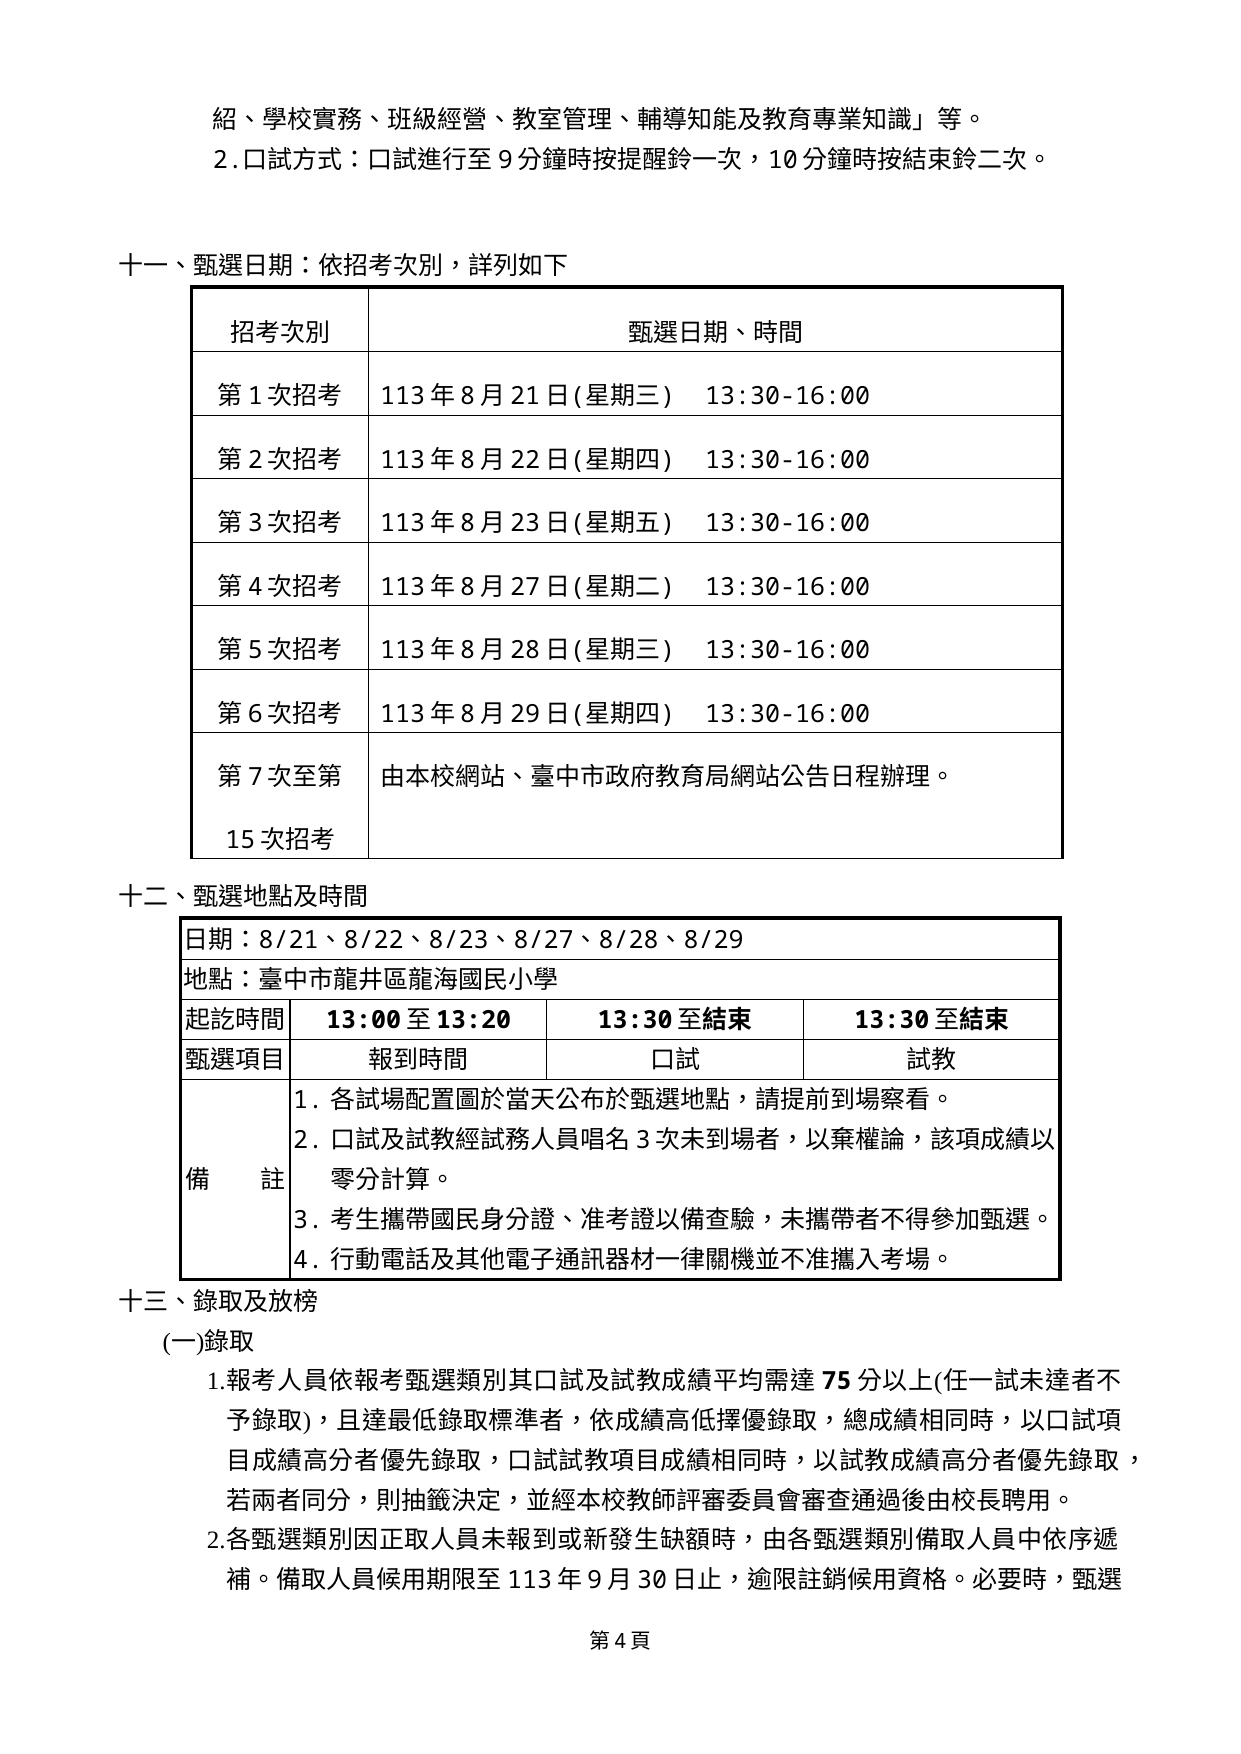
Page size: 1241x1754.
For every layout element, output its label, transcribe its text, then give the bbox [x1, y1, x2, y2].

table_header 招考次別 [193, 289, 368, 351]
table_cell 13:00至13:20 [291, 1000, 546, 1039]
table_cell 13:30至結束 [804, 1000, 1058, 1039]
text (一)錄取 [162, 1321, 1122, 1357]
table_cell 第2次招考 [193, 416, 368, 478]
table_cell 第7次至第15次招考 [193, 733, 368, 858]
table_cell 113年8月22日(星期四) 13:30-16:00 [369, 416, 1061, 478]
table_cell 由本校網站、臺中市政府教育局網站公告日程辦理。 [369, 733, 1061, 858]
table_cell 口試 [547, 1040, 803, 1079]
table_cell 第4次招考 [193, 543, 368, 605]
table_cell 第5次招考 [193, 606, 368, 669]
table_cell 113年8月21日(星期三) 13:30-16:00 [369, 352, 1061, 414]
table_cell 起訖時間 [182, 1000, 289, 1039]
table_cell 113年8月29日(星期四) 13:30-16:00 [369, 670, 1061, 732]
table_cell 113年8月23日(星期五) 13:30-16:00 [369, 479, 1061, 542]
table_header 日期：8/21、8/22、8/23、8/27、8/28、8/29 [182, 920, 1058, 958]
table_cell 第3次招考 [193, 479, 368, 542]
table_cell 第6次招考 [193, 670, 368, 732]
table_cell 113年8月28日(星期三) 13:30-16:00 [369, 606, 1061, 669]
text 十一、甄選日期：依招考次別，詳列如下 [118, 246, 1122, 282]
text 紹、學校實務、班級經營、教室管理、輔導知能及教育專業知識」等。 [213, 100, 1122, 136]
text 十三、錄取及放榜 [118, 1281, 1122, 1317]
table_cell 13:30至結束 [547, 1000, 803, 1039]
table_header 甄選日期、時間 [369, 289, 1061, 351]
table_cell 報到時間 [291, 1040, 546, 1079]
table_cell 第1次招考 [193, 352, 368, 414]
table_cell 地點：臺中市龍井區龍海國民小學 [182, 960, 1058, 999]
table_cell 各試場配置圖於當天公布於甄選地點，請提前到場察看。 口試及試教經試務人員唱名3次未到場者，以棄權論，該項成績以零分計算。 考生攜帶國民身分證、准考證以備查驗，未攜帶者不得參加甄選。 行動電話及其他電子通訊器材一律關機並不准攜入考場。 [291, 1080, 1058, 1278]
table_cell 甄選項目 [182, 1040, 289, 1079]
table_cell 113年8月27日(星期二) 13:30-16:00 [369, 543, 1061, 605]
text 十二、甄選地點及時間 [118, 877, 1122, 913]
text 2.口試方式：口試進行至9分鐘時按提醒鈴一次，10分鐘時按結束鈴二次。 [213, 139, 1122, 176]
table_cell 試教 [804, 1040, 1058, 1079]
text 2.各甄選類別因正取人員未報到或新發生缺額時，由各甄選類別備取人員中依序遞補。備取人員候用期限至113年9月30日止，逾限註銷候用資格。必要時，甄選 [207, 1520, 1122, 1596]
table_cell 備 註 [182, 1080, 289, 1278]
text 1.報考人員依報考甄選類別其口試及試教成績平均需達75分以上(任一試未達者不予錄取)，且達最低錄取標準者，依成績高低擇優錄取，總成績相同時，以口試項目成績高分者優先錄取，口試試教項目成績相同時，以試教成績高分者優先錄取，若兩者同分，則抽籤決定，並經本校教師評審委員會審查通過後由校長聘用。 [207, 1361, 1122, 1516]
